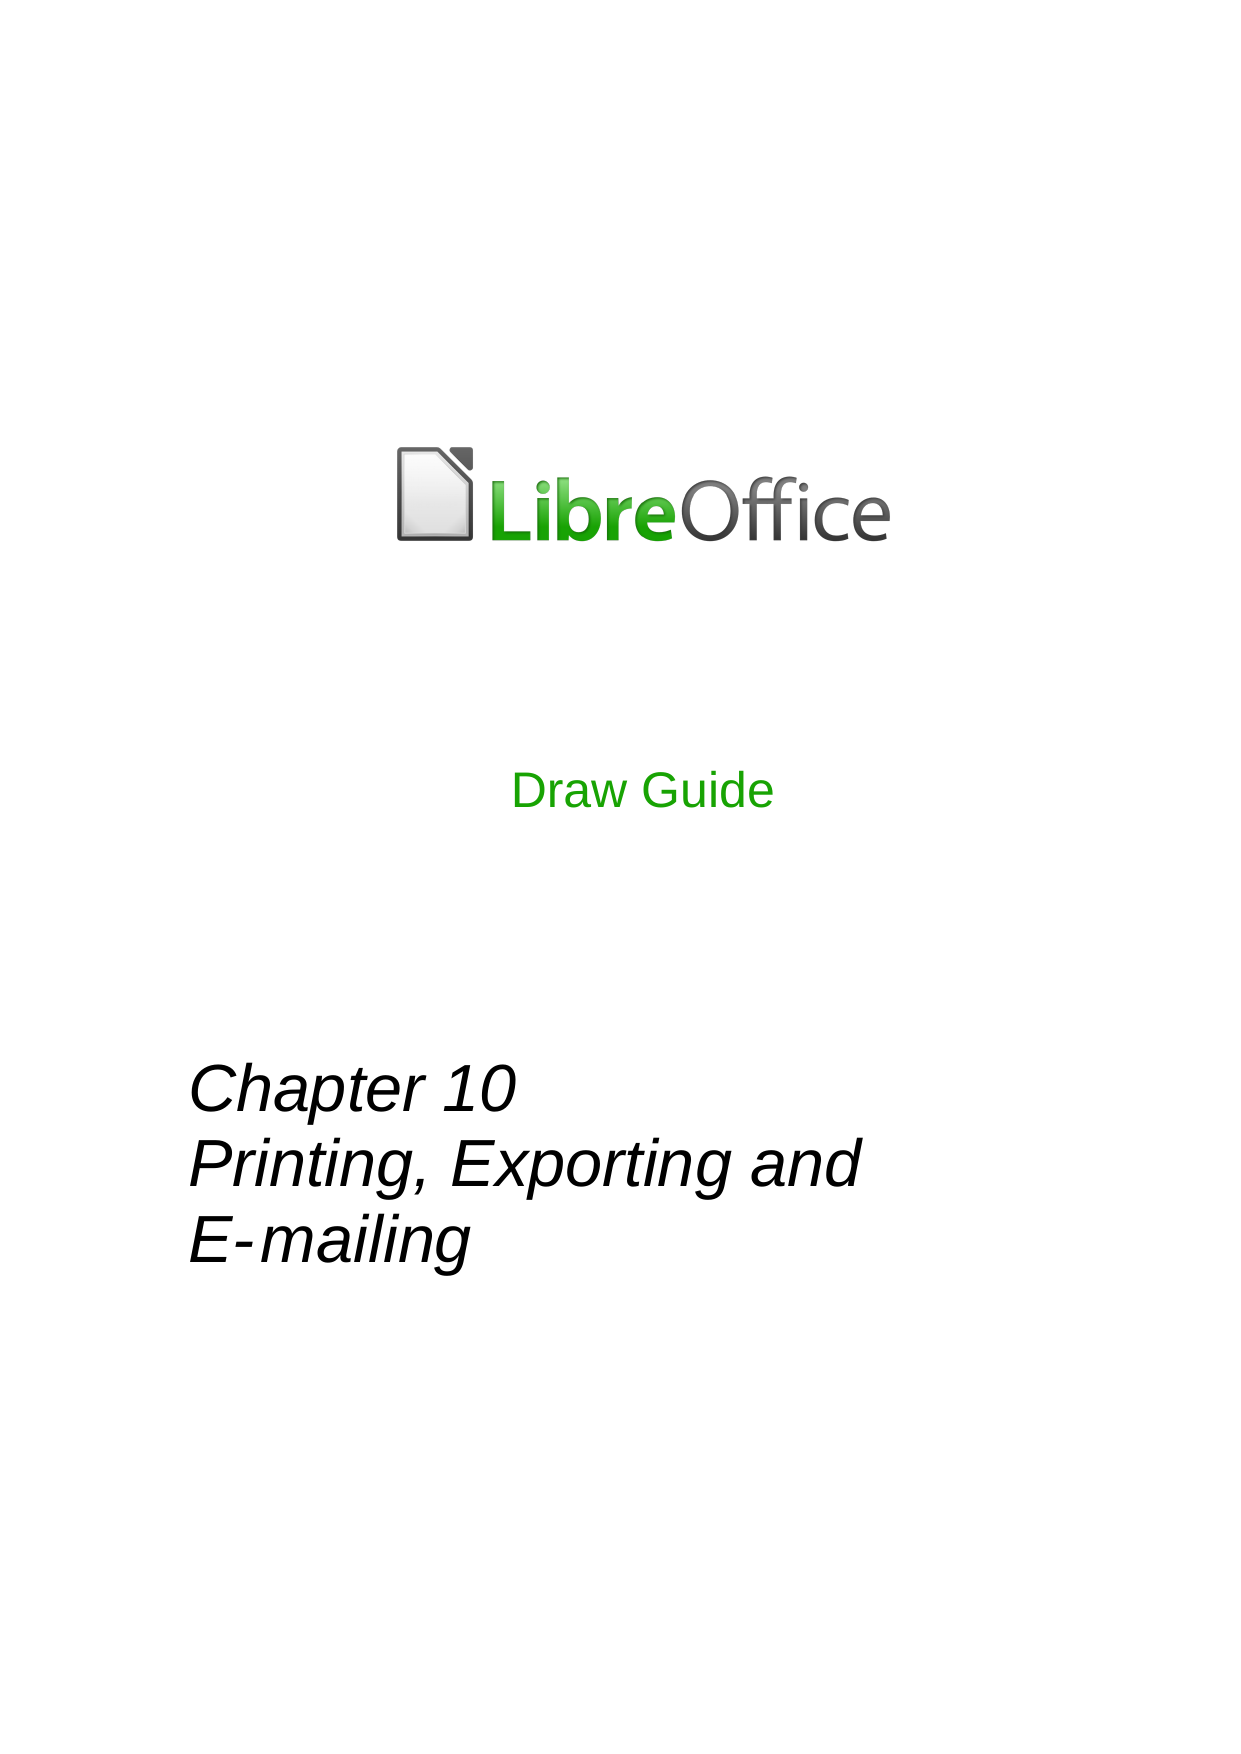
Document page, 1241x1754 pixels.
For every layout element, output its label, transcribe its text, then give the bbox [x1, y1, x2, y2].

text Draw Guide [188, 761, 1098, 818]
picture [392, 442, 893, 548]
title Chapter 10 Printing, Exporting and E‑mailing [188, 1049, 1098, 1277]
